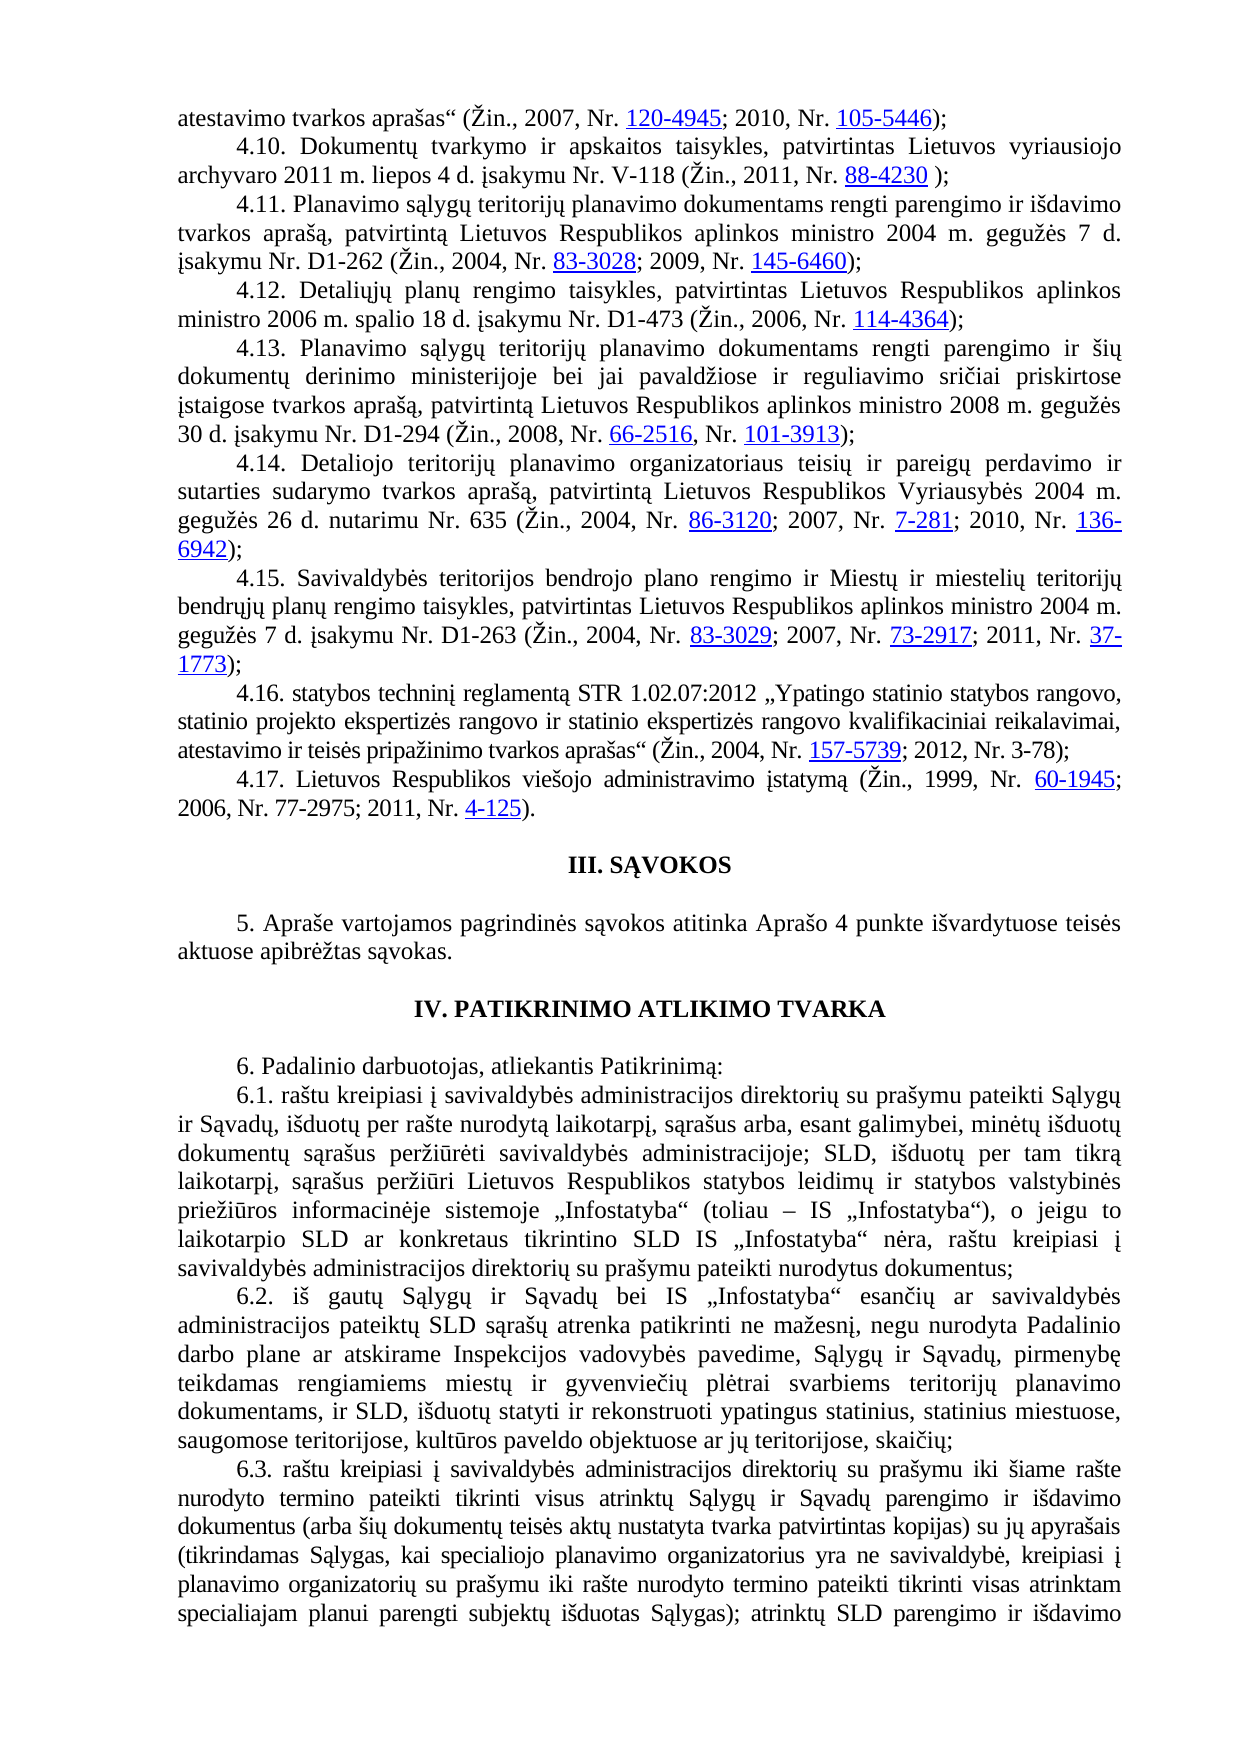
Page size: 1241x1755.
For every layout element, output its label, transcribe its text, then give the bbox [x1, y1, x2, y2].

text 4.11. Planavimo sąlygų teritorijų planavimo dokumentams rengti parengimo ir išdavimo tvarkos aprašą, patvirtintą Lietuvos Respublikos aplinkos ministro 2004 m. gegužės 7 d. įsakymu Nr. D1-262 (Žin., 2004, Nr. 83-3028; 2009, Nr. 145-6460); [177, 189, 1122, 275]
text 4.10. Dokumentų tvarkymo ir apskaitos taisykles, patvirtintas Lietuvos vyriausiojo archyvaro 2011 m. liepos 4 d. įsakymu Nr. V-118 (Žin., 2011, Nr. 88-4230 ); [177, 131, 1122, 189]
text 6. Padalinio darbuotojas, atliekantis Patikrinimą: [177, 1051, 1122, 1080]
text 4.14. Detaliojo teritorijų planavimo organizatoriaus teisių ir pareigų perdavimo ir sutarties sudarymo tvarkos aprašą, patvirtintą Lietuvos Respublikos Vyriausybės 2004 m. gegužės 26 d. nutarimu Nr. 635 (Žin., 2004, Nr. 86-3120; 2007, Nr. 7-281; 2010, Nr. 136-6942); [177, 448, 1122, 563]
text 4.16. statybos techninį reglamentą STR 1.02.07:2012 „Ypatingo statinio statybos rangovo, statinio projekto ekspertizės rangovo ir statinio ekspertizės rangovo kvalifikaciniai reikalavimai, atestavimo ir teisės pripažinimo tvarkos aprašas“ (Žin., 2004, Nr. 157-5739; 2012, Nr. 3-78); [177, 678, 1122, 764]
text 4.12. Detaliųjų planų rengimo taisykles, patvirtintas Lietuvos Respublikos aplinkos ministro 2006 m. spalio 18 d. įsakymu Nr. D1-473 (Žin., 2006, Nr. 114-4364); [177, 275, 1122, 333]
text IV. PATIKRINIMO ATLIKIMO TVARKA [177, 994, 1122, 1023]
text III. SĄVOKOS [177, 850, 1122, 879]
text 4.15. Savivaldybės teritorijos bendrojo plano rengimo ir Miestų ir miestelių teritorijų bendrųjų planų rengimo taisykles, patvirtintas Lietuvos Respublikos aplinkos ministro 2004 m. gegužės 7 d. įsakymu Nr. D1-263 (Žin., 2004, Nr. 83-3029; 2007, Nr. 73-2917; 2011, Nr. 37-1773); [177, 563, 1122, 678]
text 6.1. raštu kreipiasi į savivaldybės administracijos direktorių su prašymu pateikti Sąlygų ir Sąvadų, išduotų per rašte nurodytą laikotarpį, sąrašus arba, esant galimybei, minėtų išduotų dokumentų sąrašus peržiūrėti savivaldybės administracijoje; SLD, išduotų per tam tikrą laikotarpį, sąrašus peržiūri Lietuvos Respublikos statybos leidimų ir statybos valstybinės priežiūros informacinėje sistemoje „Infostatyba“ (toliau – IS „Infostatyba“), o jeigu to laikotarpio SLD ar konkretaus tikrintino SLD IS „Infostatyba“ nėra, raštu kreipiasi į savivaldybės administracijos direktorių su prašymu pateikti nurodytus dokumentus; [177, 1080, 1122, 1281]
text atestavimo tvarkos aprašas“ (Žin., 2007, Nr. 120-4945; 2010, Nr. 105-5446); [177, 103, 1122, 131]
text 6.3. raštu kreipiasi į savivaldybės administracijos direktorių su prašymu iki šiame rašte nurodyto termino pateikti tikrinti visus atrinktų Sąlygų ir Sąvadų parengimo ir išdavimo dokumentus (arba šių dokumentų teisės aktų nustatyta tvarka patvirtintas kopijas) su jų apyrašais (tikrindamas Sąlygas, kai specialiojo planavimo organizatorius yra ne savivaldybė, kreipiasi į planavimo organizatorių su prašymu iki rašte nurodyto termino pateikti tikrinti visas atrinktam specialiajam planui parengti subjektų išduotas Sąlygas); atrinktų SLD parengimo ir išdavimo [177, 1454, 1122, 1626]
text 6.2. iš gautų Sąlygų ir Sąvadų bei IS „Infostatyba“ esančių ar savivaldybės administracijos pateiktų SLD sąrašų atrenka patikrinti ne mažesnį, negu nurodyta Padalinio darbo plane ar atskirame Inspekcijos vadovybės pavedime, Sąlygų ir Sąvadų, pirmenybę teikdamas rengiamiems miestų ir gyvenviečių plėtrai svarbiems teritorijų planavimo dokumentams, ir SLD, išduotų statyti ir rekonstruoti ypatingus statinius, statinius miestuose, saugomose teritorijose, kultūros paveldo objektuose ar jų teritorijose, skaičių; [177, 1281, 1122, 1454]
text 5. Apraše vartojamos pagrindinės sąvokos atitinka Aprašo 4 punkte išvardytuose teisės aktuose apibrėžtas sąvokas. [177, 908, 1122, 965]
text 4.17. Lietuvos Respublikos viešojo administravimo įstatymą (Žin., 1999, Nr. 60-1945; 2006, Nr. 77-2975; 2011, Nr. 4-125). [177, 764, 1122, 821]
text 4.13. Planavimo sąlygų teritorijų planavimo dokumentams rengti parengimo ir šių dokumentų derinimo ministerijoje bei jai pavaldžiose ir reguliavimo sričiai priskirtose įstaigose tvarkos aprašą, patvirtintą Lietuvos Respublikos aplinkos ministro 2008 m. gegužės 30 d. įsakymu Nr. D1-294 (Žin., 2008, Nr. 66-2516, Nr. 101-3913); [177, 333, 1122, 448]
